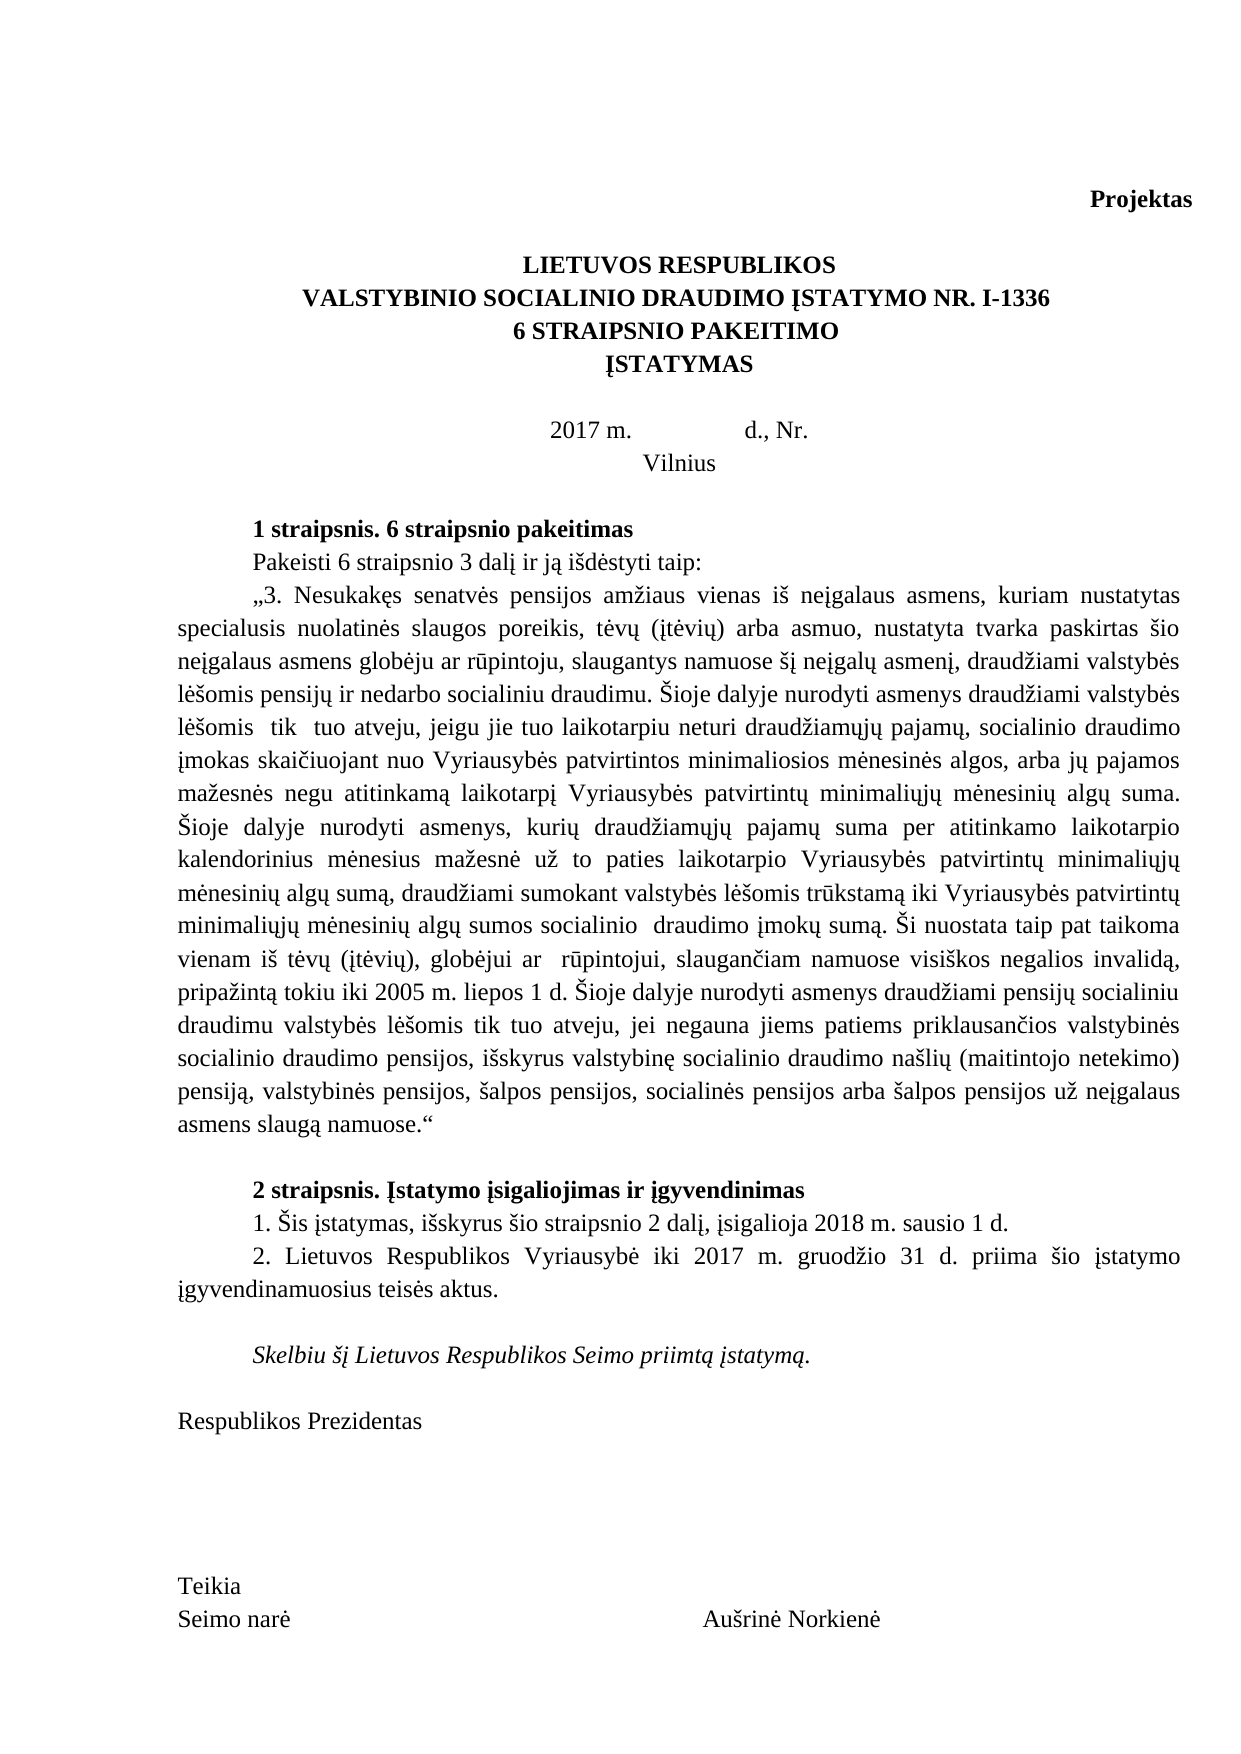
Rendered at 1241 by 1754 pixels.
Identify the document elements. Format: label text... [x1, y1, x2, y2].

text Respublikos Prezidentas [177, 1406, 1181, 1435]
text VALSTYBINIO SOCIALINIO DRAUDIMO ĮSTATYMO NR. I-1336 [177, 283, 1181, 312]
text Seimo narė Aušrinė Norkienė [177, 1604, 1181, 1633]
text Vilnius [177, 448, 1181, 477]
text Teikia [177, 1571, 1181, 1600]
text „3. Nesukakęs senatvės pensijos amžiaus vienas iš neįgalaus asmens, kuriam nustatytas specialusis nuolatinės slaugos poreikis, tėvų (įtėvių) arba asmuo, nustatyta tvarka paskirtas šio neįgalaus asmens globėju ar rūpintoju, slaugantys namuose šį neįgalų asmenį, draudžiami valstybės lėšomis pensijų ir nedarbo socialiniu draudimu. Šioje dalyje nurodyti asmenys draudžiami valstybės lėšomis tik tuo atveju, jeigu jie tuo laikotarpiu neturi draudžiamųjų pajamų, socialinio draudimo įmokas skaičiuojant nuo Vyriausybės patvirtintos minimaliosios mėnesinės algos, arba jų pajamos mažesnės negu atitinkamą laikotarpį Vyriausybės patvirtintų minimaliųjų mėnesinių algų suma. Šioje dalyje nurodyti asmenys, kurių draudžiamųjų pajamų suma per atitinkamo laikotarpio kalendorinius mėnesius mažesnė už to paties laikotarpio Vyriausybės patvirtintų minimaliųjų mėnesinių algų sumą, draudžiami sumokant valstybės lėšomis trūkstamą iki Vyriausybės patvirtintų minimaliųjų mėnesinių algų sumos socialinio draudimo įmokų sumą. Ši nuostata taip pat taikoma vienam iš tėvų (įtėvių), globėjui ar rūpintojui, slaugančiam namuose visiškos negalios invalidą, pripažintą tokiu iki 2005 m. liepos 1 d. Šioje dalyje nurodyti asmenys draudžiami pensijų socialiniu draudimu valstybės lėšomis tik tuo atveju, jei negauna jiems patiems priklausančios valstybinės socialinio draudimo pensijos, išskyrus valstybinę socialinio draudimo našlių (maitintojo netekimo) pensiją, valstybinės pensijos, šalpos pensijos, socialinės pensijos arba šalpos pensijos už neįgalaus asmens slaugą namuose.“ [177, 580, 1181, 1137]
text 1. Šis įstatymas, išskyrus šio straipsnio 2 dalį, įsigalioja 2018 m. sausio 1 d. [177, 1208, 1181, 1237]
text LIETUVOS RESPUBLIKOS [177, 250, 1181, 279]
text 2 straipsnis. Įstatymo įsigaliojimas ir įgyvendinimas [177, 1175, 1181, 1203]
table_header Projektas [942, 118, 1204, 217]
text 2017 m. d., Nr. [177, 415, 1181, 444]
table_header [177, 118, 942, 217]
text 2. Lietuvos Respublikos Vyriausybė iki 2017 m. gruodžio 31 d. priima šio įstatymo įgyvendinamuosius teisės aktus. [177, 1241, 1181, 1303]
text 1 straipsnis. 6 straipsnio pakeitimas [177, 514, 1181, 543]
text Pakeisti 6 straipsnio 3 dalį ir ją išdėstyti taip: [177, 547, 1181, 576]
text įstatymas [177, 349, 1181, 378]
text 6 STRAIPSNIO PAKEITIMO [177, 316, 1181, 345]
text Skelbiu šį Lietuvos Respublikos Seimo priimtą įstatymą. [177, 1340, 1181, 1369]
